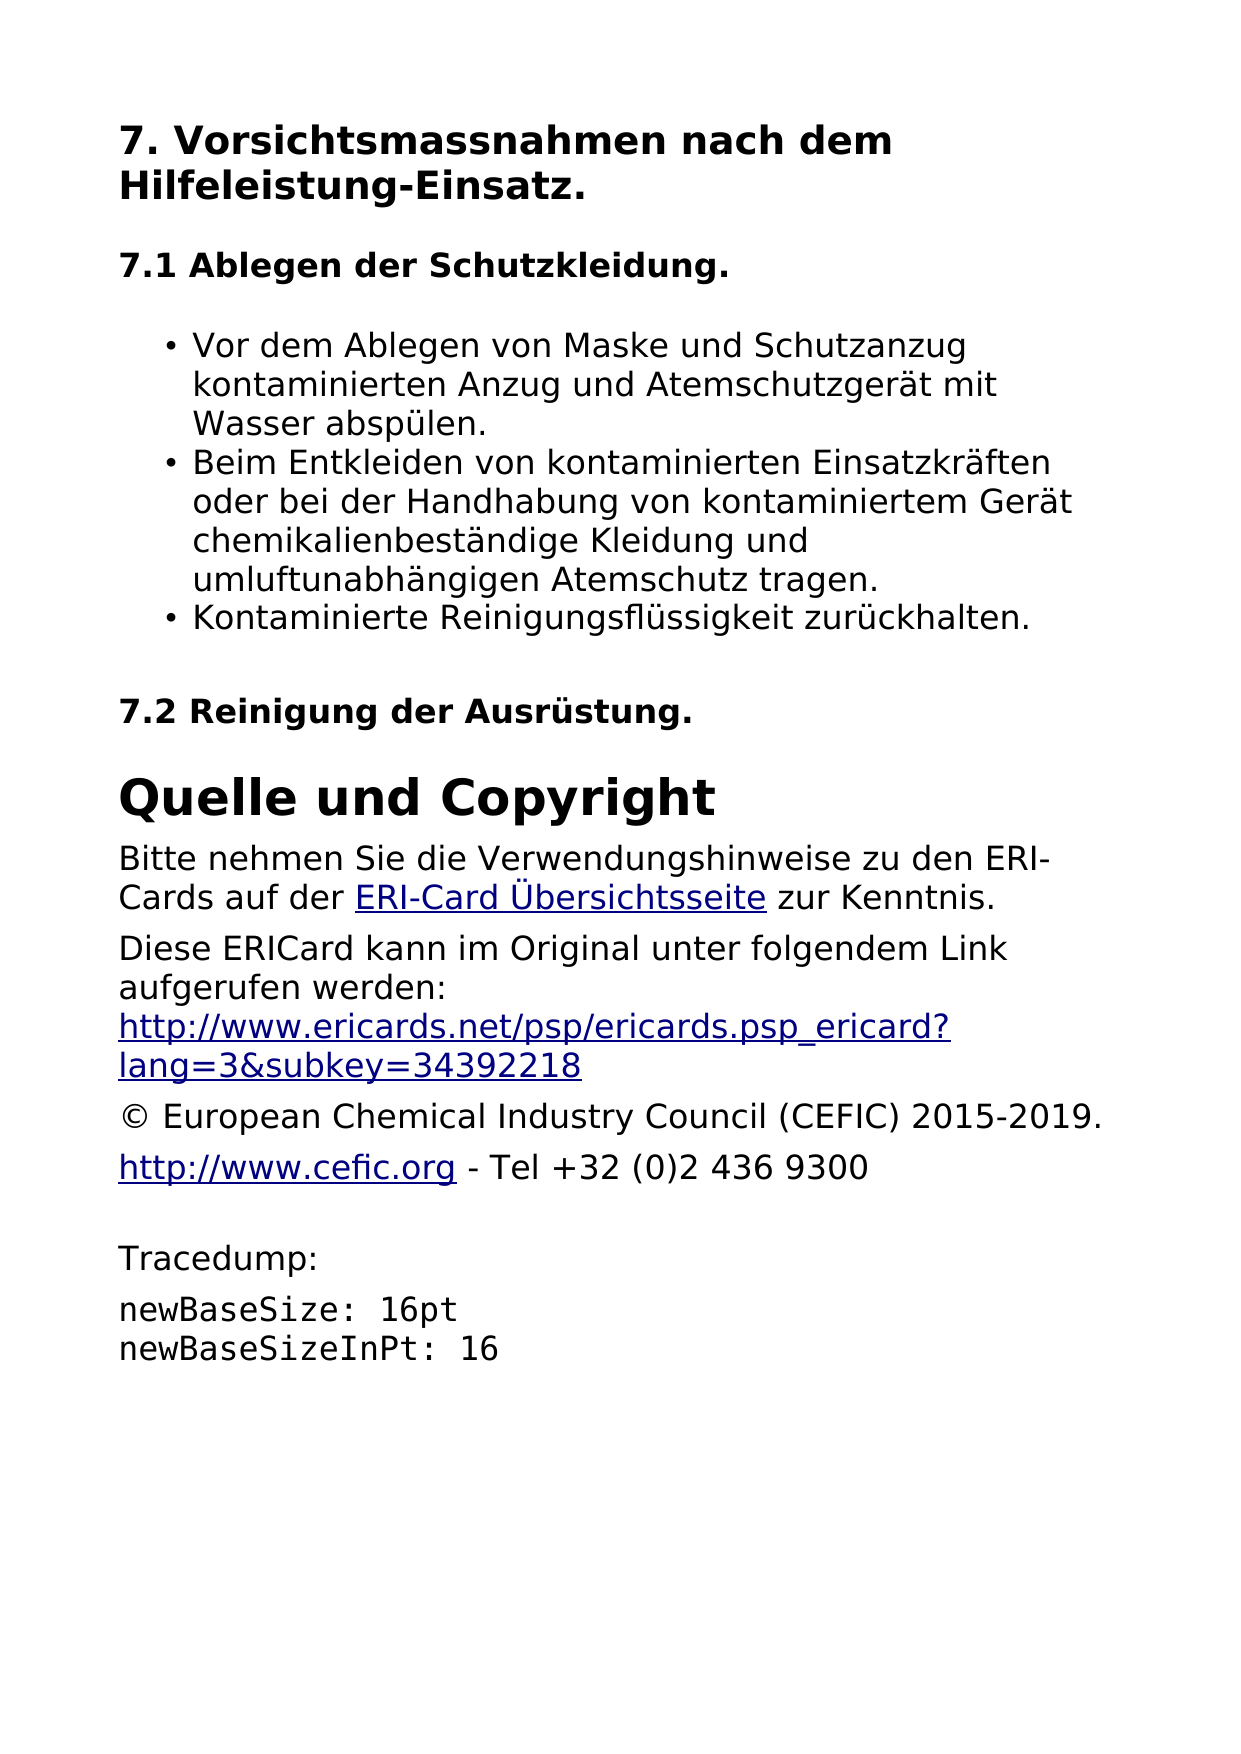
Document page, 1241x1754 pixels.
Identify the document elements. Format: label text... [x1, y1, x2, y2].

subtitle 7.1 Ablegen der Schutzkleidung. [118, 246, 1122, 285]
subtitle 7. Vorsichtsmassnahmen nach dem Hilfeleistung-Einsatz. [118, 118, 1122, 208]
subtitle Quelle und Copyright [118, 768, 1122, 827]
list Kontaminierte Reinigungsflüssigkeit zurückhalten. [177, 599, 1122, 638]
subtitle 7.2 Reinigung der Ausrüstung. [118, 692, 1122, 731]
list Beim Entkleiden von kontaminierten Einsatzkräften oder bei der Handhabung von kontaminiertem Gerät chemikalienbeständige Kleidung und umluftunabhängigen Atemschutz tragen. [177, 443, 1122, 599]
text Bitte nehmen Sie die Verwendungshinweise zu den ERI-Cards auf der ERI-Card Übersichtsseite zur Kenntnis. [118, 839, 1122, 917]
list Vor dem Ablegen von Maske und Schutzanzug kontaminierten Anzug und Atemschutzgerät mit Wasser abspülen. [177, 327, 1122, 443]
text Tracedump: [118, 1200, 1122, 1278]
text newBaseSize: 16pt newBaseSizeInPt: 16 [118, 1290, 1122, 1368]
text Diese ERICard kann im Original unter folgendem Link aufgerufen werden: http://www.ericards.net/psp/ericards.psp_ericard?lang=3&subkey=34392218 [118, 929, 1122, 1085]
text http://www.cefic.org - Tel +32 (0)2 436 9300 [118, 1149, 1122, 1188]
text © European Chemical Industry Council (CEFIC) 2015-2019. [118, 1097, 1122, 1136]
